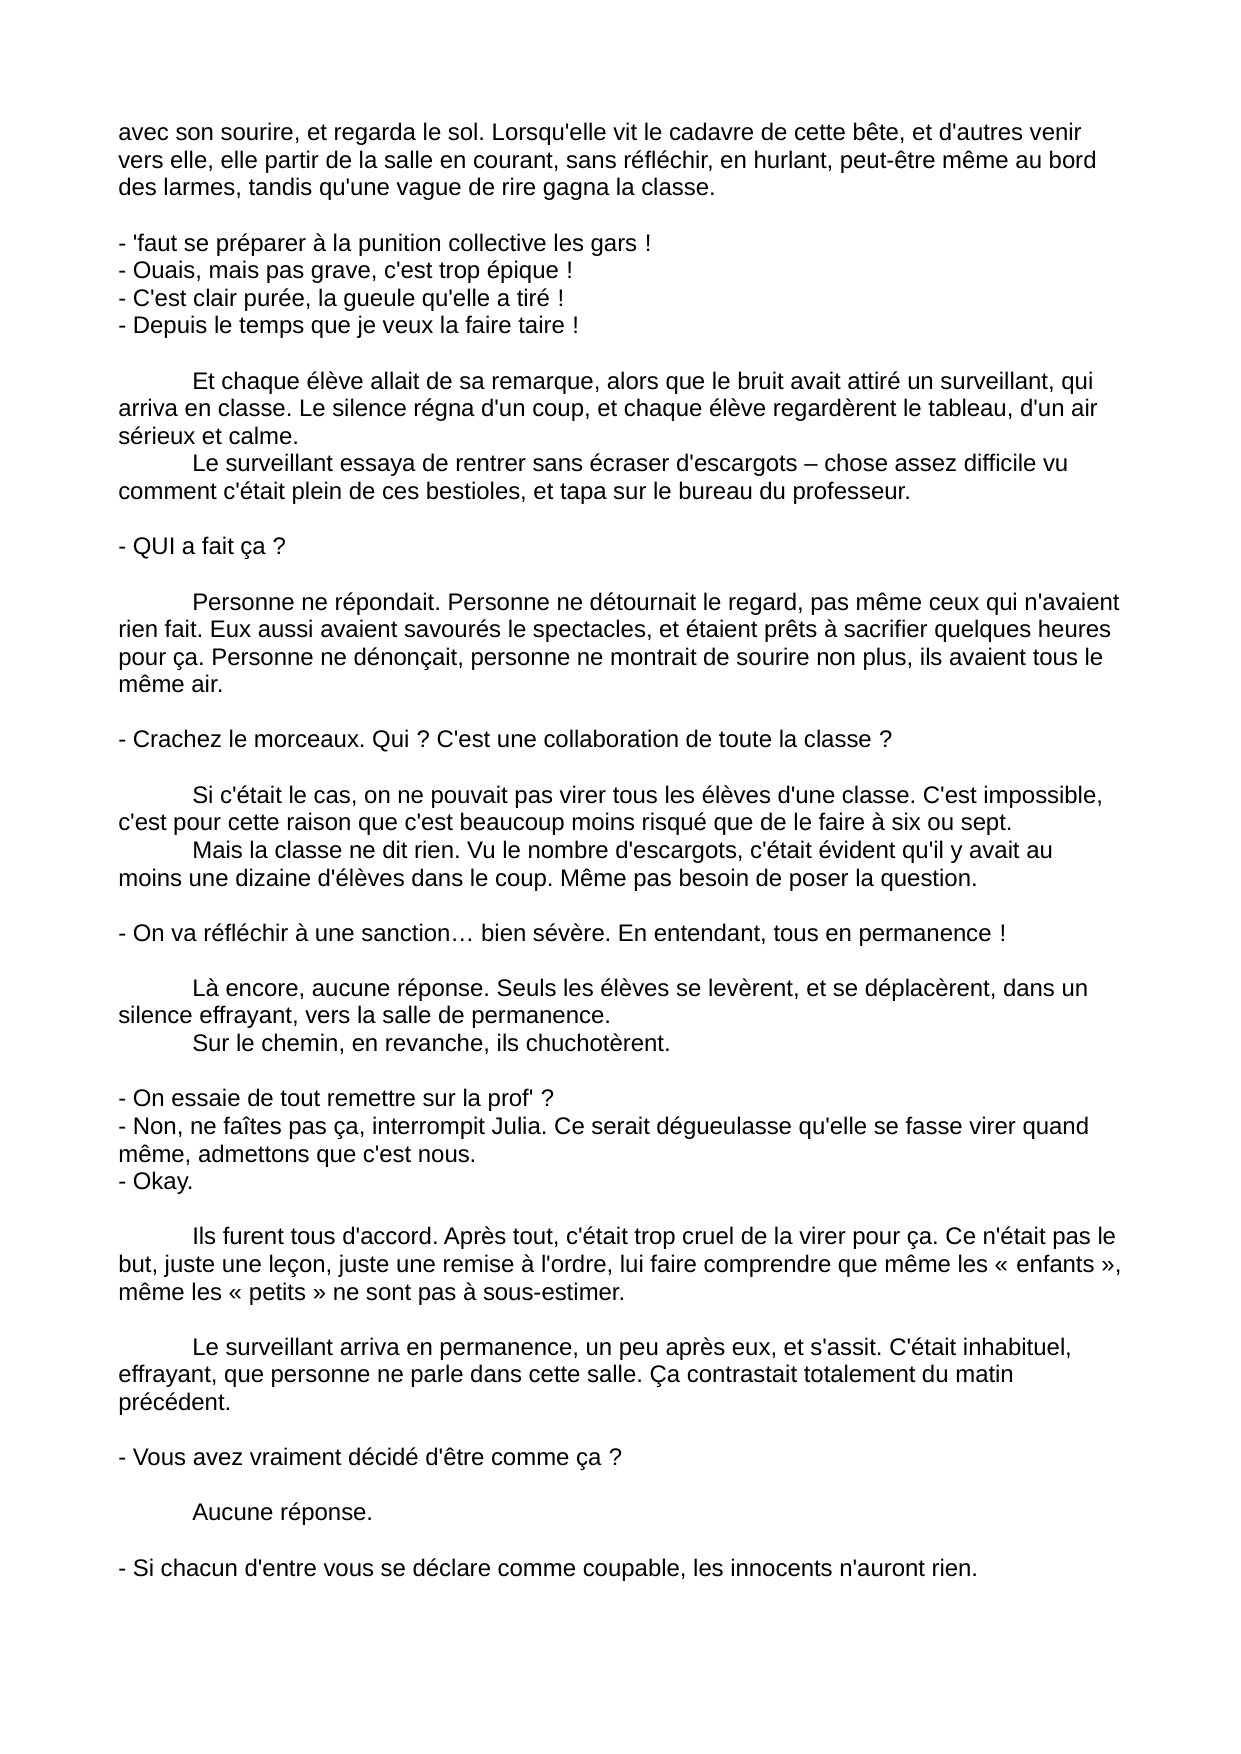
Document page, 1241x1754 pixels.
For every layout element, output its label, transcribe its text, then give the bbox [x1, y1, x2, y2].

text - Non, ne faîtes pas ça, interrompit Julia. Ce serait dégueulasse qu'elle se fasse virer quand même, admettons que c'est nous. [118, 1112, 1122, 1167]
text - C'est clair purée, la gueule qu'elle a tiré ! [118, 284, 1122, 311]
text Aucune réponse. [118, 1498, 1122, 1526]
text - Vous avez vraiment décidé d'être comme ça ? [118, 1443, 1122, 1471]
text - On essaie de tout remettre sur la prof' ? [118, 1084, 1122, 1112]
text Mais la classe ne dit rien. Vu le nombre d'escargots, c'était évident qu'il y avait au moins une dizaine d'élèves dans le coup. Même pas besoin de poser la question. [118, 836, 1122, 891]
text - On va réfléchir à une sanction… bien sévère. En entendant, tous en permanence ! [118, 919, 1122, 946]
text Si c'était le cas, on ne pouvait pas virer tous les élèves d'une classe. C'est impossible, c'est pour cette raison que c'est beaucoup moins risqué que de le faire à six ou sept. [118, 781, 1122, 836]
text Le surveillant essaya de rentrer sans écraser d'escargots – chose assez difficile vu comment c'était plein de ces bestioles, et tapa sur le bureau du professeur. [118, 449, 1122, 504]
text Et chaque élève allait de sa remarque, alors que le bruit avait attiré un surveillant, qui arriva en classe. Le silence régna d'un coup, et chaque élève regardèrent le tableau, d'un air sérieux et calme. [118, 367, 1122, 449]
text Le surveillant arriva en permanence, un peu après eux, et s'assit. C'était inhabituel, effrayant, que personne ne parle dans cette salle. Ça contrastait totalement du matin précédent. [118, 1333, 1122, 1416]
text - Ouais, mais pas grave, c'est trop épique ! [118, 256, 1122, 284]
text - QUI a fait ça ? [118, 532, 1122, 560]
text Là encore, aucune réponse. Seuls les élèves se levèrent, et se déplacèrent, dans un silence effrayant, vers la salle de permanence. [118, 974, 1122, 1029]
text - Crachez le morceaux. Qui ? C'est une collaboration de toute la classe ? [118, 725, 1122, 753]
text - Si chacun d'entre vous se déclare comme coupable, les innocents n'auront rien. [118, 1553, 1122, 1581]
text Personne ne répondait. Personne ne détournait le regard, pas même ceux qui n'avaient rien fait. Eux aussi avaient savourés le spectacles, et étaient prêts à sacrifier quelques heures pour ça. Personne ne dénonçait, personne ne montrait de sourire non plus, ils avaient tous le même air. [118, 587, 1122, 698]
text Ils furent tous d'accord. Après tout, c'était trop cruel de la virer pour ça. Ce n'était pas le but, juste une leçon, juste une remise à l'ordre, lui faire comprendre que même les « enfants », même les « petits » ne sont pas à sous-estimer. [118, 1222, 1122, 1305]
text avec son sourire, et regarda le sol. Lorsqu'elle vit le cadavre de cette bête, et d'autres venir vers elle, elle partir de la salle en courant, sans réfléchir, en hurlant, peut-être même au bord des larmes, tandis qu'une vague de rire gagna la classe. [118, 118, 1122, 201]
text Sur le chemin, en revanche, ils chuchotèrent. [118, 1029, 1122, 1057]
text - Okay. [118, 1167, 1122, 1195]
text - 'faut se préparer à la punition collective les gars ! [118, 228, 1122, 256]
text - Depuis le temps que je veux la faire taire ! [118, 311, 1122, 339]
